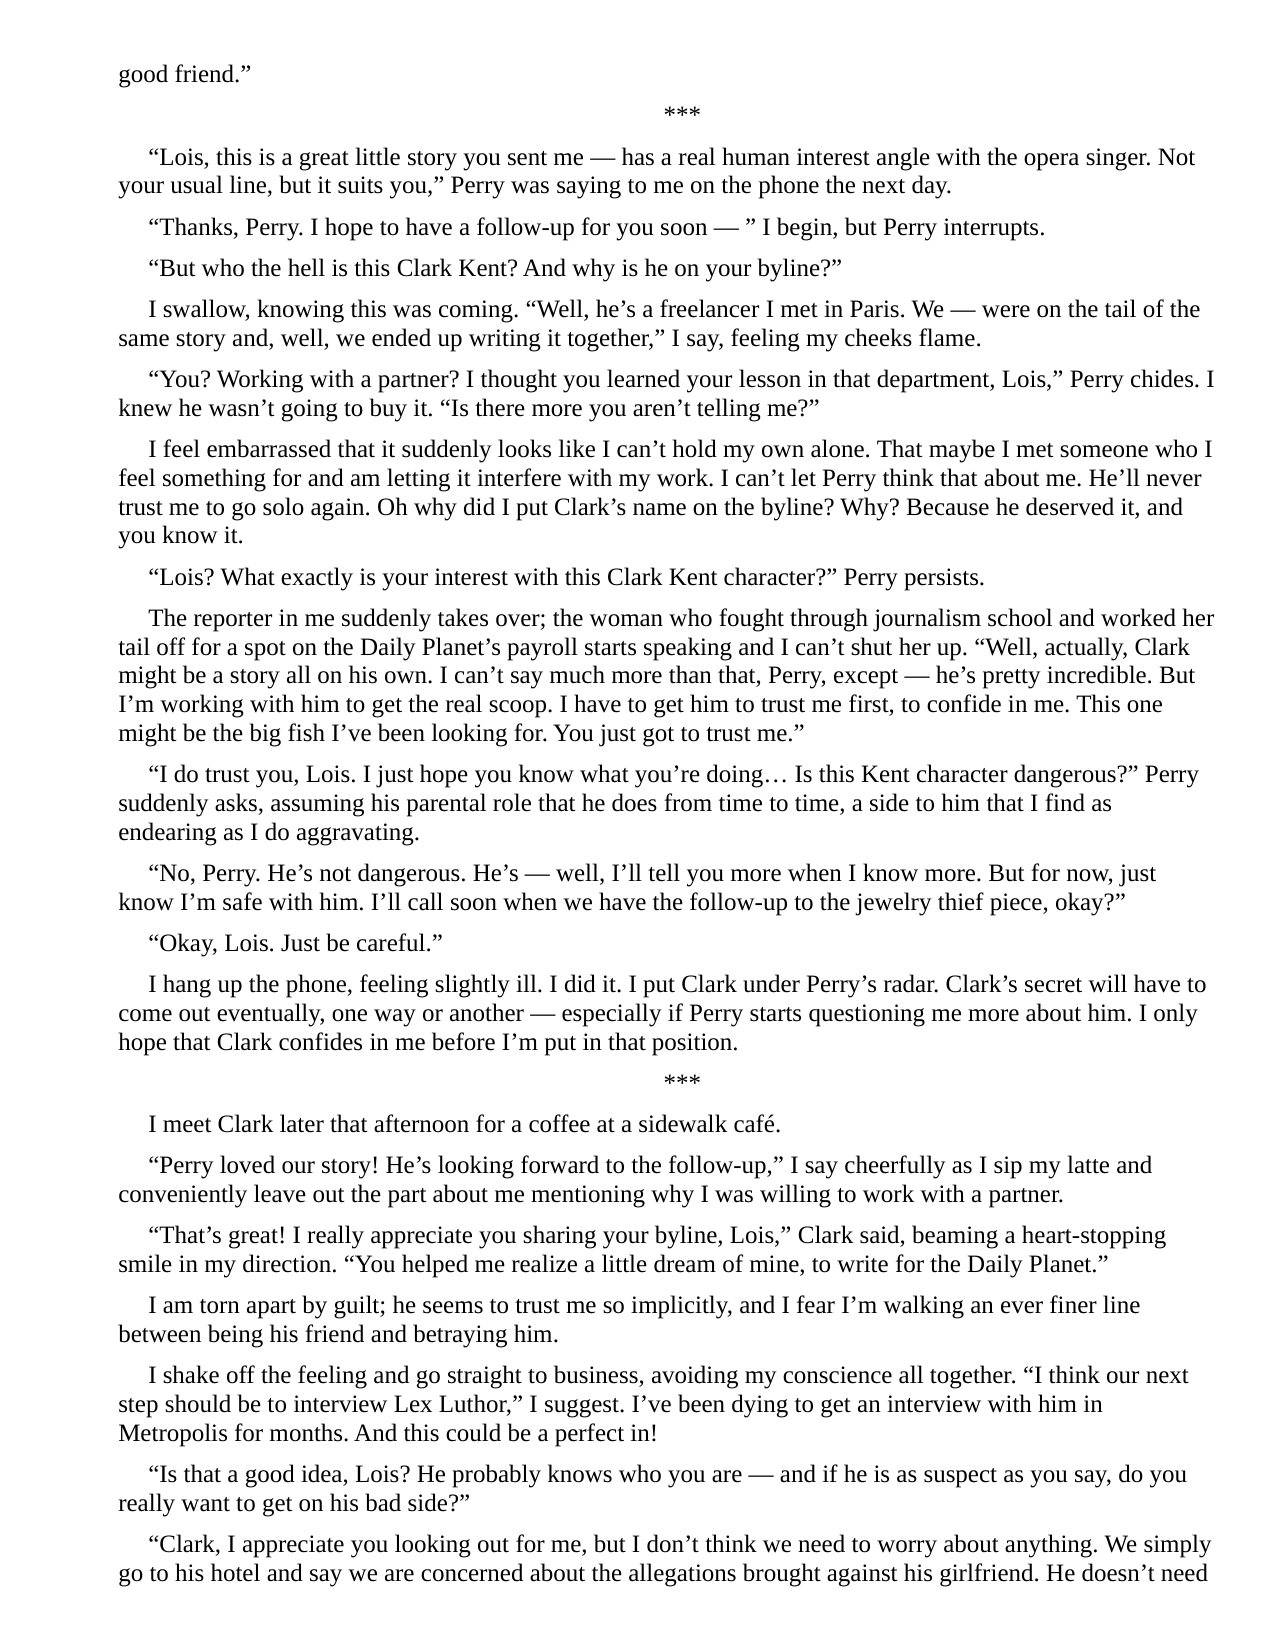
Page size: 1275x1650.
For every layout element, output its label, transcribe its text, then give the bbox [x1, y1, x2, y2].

text “Thanks, Perry. I hope to have a follow-up for you soon — ” I begin, but Perry interrupts. [118, 212, 1216, 240]
text “Clark, I appreciate you looking out for me, but I don’t think we need to worry about anything. We simply go to his hotel and say we are concerned about the allegations brought against his girlfriend. He doesn’t need [118, 1529, 1216, 1587]
text “Is that a good idea, Lois? He probably knows who you are — and if he is as suspect as you say, do you really want to get on his bad side?” [118, 1459, 1216, 1517]
text “That’s great! I really appreciate you sharing your byline, Lois,” Clark said, beaming a heart-stopping smile in my direction. “You helped me realize a little dream of mine, to write for the Daily Planet.” [118, 1220, 1216, 1278]
text “I do trust you, Lois. I just hope you know what you’re doing… Is this Kent character dangerous?” Perry suddenly asks, assuming his parental role that he does from time to time, a side to him that I find as endearing as I do aggravating. [118, 759, 1216, 845]
text “Lois, this is a great little story you sent me — has a real human interest angle with the opera singer. Not your usual line, but it suits you,” Perry was saying to me on the phone the next day. [118, 142, 1216, 199]
text I shake off the feeling and go straight to business, avoiding my conscience all together. “I think our next step should be to interview Lex Luthor,” I suggest. I’ve been dying to get an interview with him in Metropolis for months. And this could be a perfect in! [118, 1360, 1216, 1447]
text I meet Clark later that afternoon for a coffee at a sidewalk café. [118, 1109, 1216, 1138]
text I feel embarrassed that it suddenly looks like I can’t hold my own alone. That maybe I met someone who I feel something for and am letting it interfere with my work. I can’t let Perry think that about me. He’ll never trust me to go solo again. Oh why did I put Clark’s name on the byline? Why? Because he deserved it, and you know it. [118, 434, 1216, 549]
text “Lois? What exactly is your interest with this Clark Kent character?” Perry persists. [118, 562, 1216, 590]
text “No, Perry. He’s not dangerous. He’s — well, I’ll tell you more when I know more. But for now, just know I’m safe with him. I’ll call soon when we have the follow-up to the jewelry thief piece, okay?” [118, 858, 1216, 915]
text I hang up the phone, feeling slightly ill. I did it. I put Clark under Perry’s radar. Clark’s secret will have to come out eventually, one way or another — especially if Perry starts questioning me more about him. I only hope that Clark confides in me before I’m put in that position. [118, 969, 1216, 1055]
text “Okay, Lois. Just be careful.” [118, 928, 1216, 957]
text “You? Working with a partner? I thought you learned your lesson in that department, Lois,” Perry chides. I knew he wasn’t going to buy it. “Is there more you aren’t telling me?” [118, 364, 1216, 422]
text I swallow, knowing this was coming. “Well, he’s a freelancer I met in Paris. We — were on the tail of the same story and, well, we ended up writing it together,” I say, feeling my cheeks flame. [118, 294, 1216, 352]
text I am torn apart by guilt; he seems to trust me so implicitly, and I fear I’m walking an ever finer line between being his friend and betraying him. [118, 1290, 1216, 1348]
text good friend.” [118, 59, 1216, 88]
text *** [118, 1068, 1216, 1097]
text “Perry loved our story! He’s looking forward to the follow-up,” I say cheerfully as I sip my latte and conveniently leave out the part about me mentioning why I was willing to work with a partner. [118, 1150, 1216, 1208]
text *** [118, 100, 1216, 129]
text “But who the hell is this Clark Kent? And why is he on your byline?” [118, 253, 1216, 282]
text The reporter in me suddenly takes over; the woman who fought through journalism school and worked her tail off for a spot on the Daily Planet’s payroll starts speaking and I can’t shut her up. “Well, actually, Clark might be a story all on his own. I can’t say much more than that, Perry, except — he’s pretty incredible. But I’m working with him to get the real scoop. I have to get him to trust me first, to confide in me. This one might be the big fish I’ve been looking for. You just got to trust me.” [118, 603, 1216, 747]
